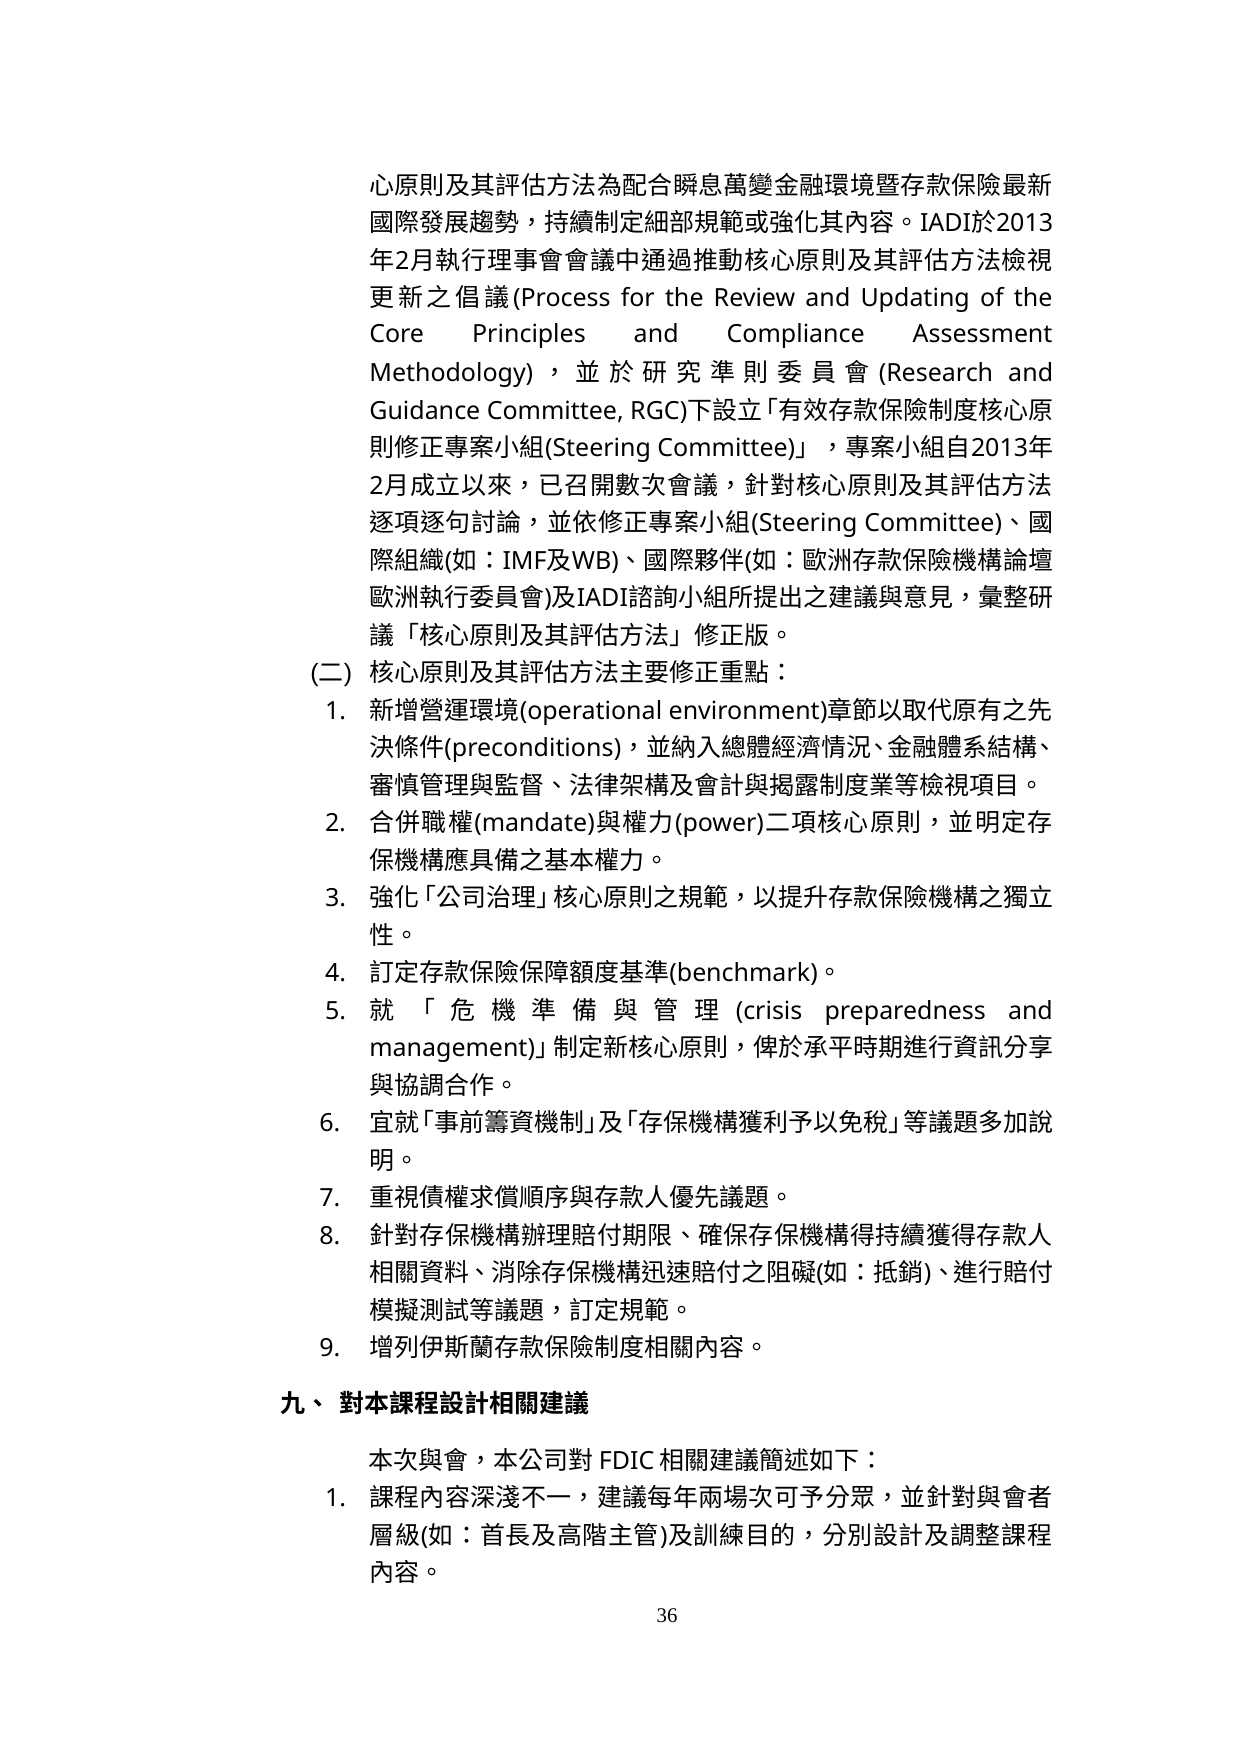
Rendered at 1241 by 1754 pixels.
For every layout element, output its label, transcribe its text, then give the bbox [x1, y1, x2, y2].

list 重視債權求償順序與存款人優先議題。 [319, 1177, 1053, 1214]
list 針對存保機構辦理賠付期限、確保存保機構得持續獲得存款人相關資料、消除存保機構迅速賠付之阻礙(如：抵銷)、進行賠付模擬測試等議題，訂定規範。 [319, 1214, 1053, 1327]
text 「有效存款保險制度核心原則」及其評估方法自2009年6月及2010年12月由巴塞爾銀行監理委員會(Basel Committee of Banking Supervision, BCBS)與國際存款保險機構協會(International Association of Deposit Insurers, IADI)共同發布後，已獲國際組織及各國存款保險機構廣泛運用，包括國際貨幣基金(IMF)及世界銀行(WB)辦理各國「金融部門評估計畫」中有關存款保險制度之評估、金融穩定委員會(FSB)於2011年3月對其會員國辦理存款保險重要議題同儕檢視(Thematic Review on Deposit Insurance System-Peer Review)，及地區性存款保險機構間進行同儕評估或辦理自行評估等。前開核心原則及其評估方法為配合瞬息萬變金融環境暨存款保險最新國際發展趨勢，持續制定細部規範或強化其內容。IADI於2013年2月執行理事會會議中通過推動核心原則及其評估方法檢視更新之倡議(Process for the Review and Updating of the Core Principles and Compliance Assessment Methodology)，並於研究準則委員會(Research and Guidance Committee, RGC)下設立「有效存款保險制度核心原則修正專案小組(Steering Committee)」，專案小組自2013年2月成立以來，已召開數次會議，針對核心原則及其評估方法逐項逐句討論，並依修正專案小組(Steering Committee)、國際組織(如：IMF及WB)、國際夥伴(如：歐洲存款保險機構論壇、歐洲執行委員會)及IADI諮詢小組所提出之建議與意見，彙整研議「核心原則及其評估方法」修正版。 [369, 164, 1053, 652]
list 增列伊斯蘭存款保險制度相關內容。 [319, 1327, 1053, 1364]
list 就「危機準備與管理(crisis preparedness and management)」制定新核心原則，俾於承平時期進行資訊分享與協調合作。 [325, 989, 1053, 1102]
list 核心原則及其評估方法主要修正重點： [310, 652, 1053, 689]
text 本次與會，本公司對FDIC相關建議簡述如下： [325, 1439, 1053, 1477]
list 訂定存款保險保障額度基準(benchmark)。 [325, 952, 1053, 989]
subtitle 對本課程設計相關建議 [281, 1383, 1053, 1421]
list 合併職權(mandate)與權力(power)二項核心原則，並明定存保機構應具備之基本權力。 [325, 802, 1053, 877]
list 課程內容深淺不一，建議每年兩場次可予分眾，並針對與會者層級(如：首長及高階主管)及訓練目的，分別設計及調整課程內容。 [325, 1477, 1053, 1589]
list 強化「公司治理」核心原則之規範，以提升存款保險機構之獨立性。 [325, 877, 1053, 952]
list 新增營運環境(operational environment)章節以取代原有之先決條件(preconditions)，並納入總體經濟情況、金融體系結構、審慎管理與監督、法律架構及會計與揭露制度業等檢視項目。 [325, 689, 1053, 802]
list 宜就「事前籌資機制」及「存保機構獲利予以免稅」等議題多加說明。 [319, 1102, 1053, 1177]
